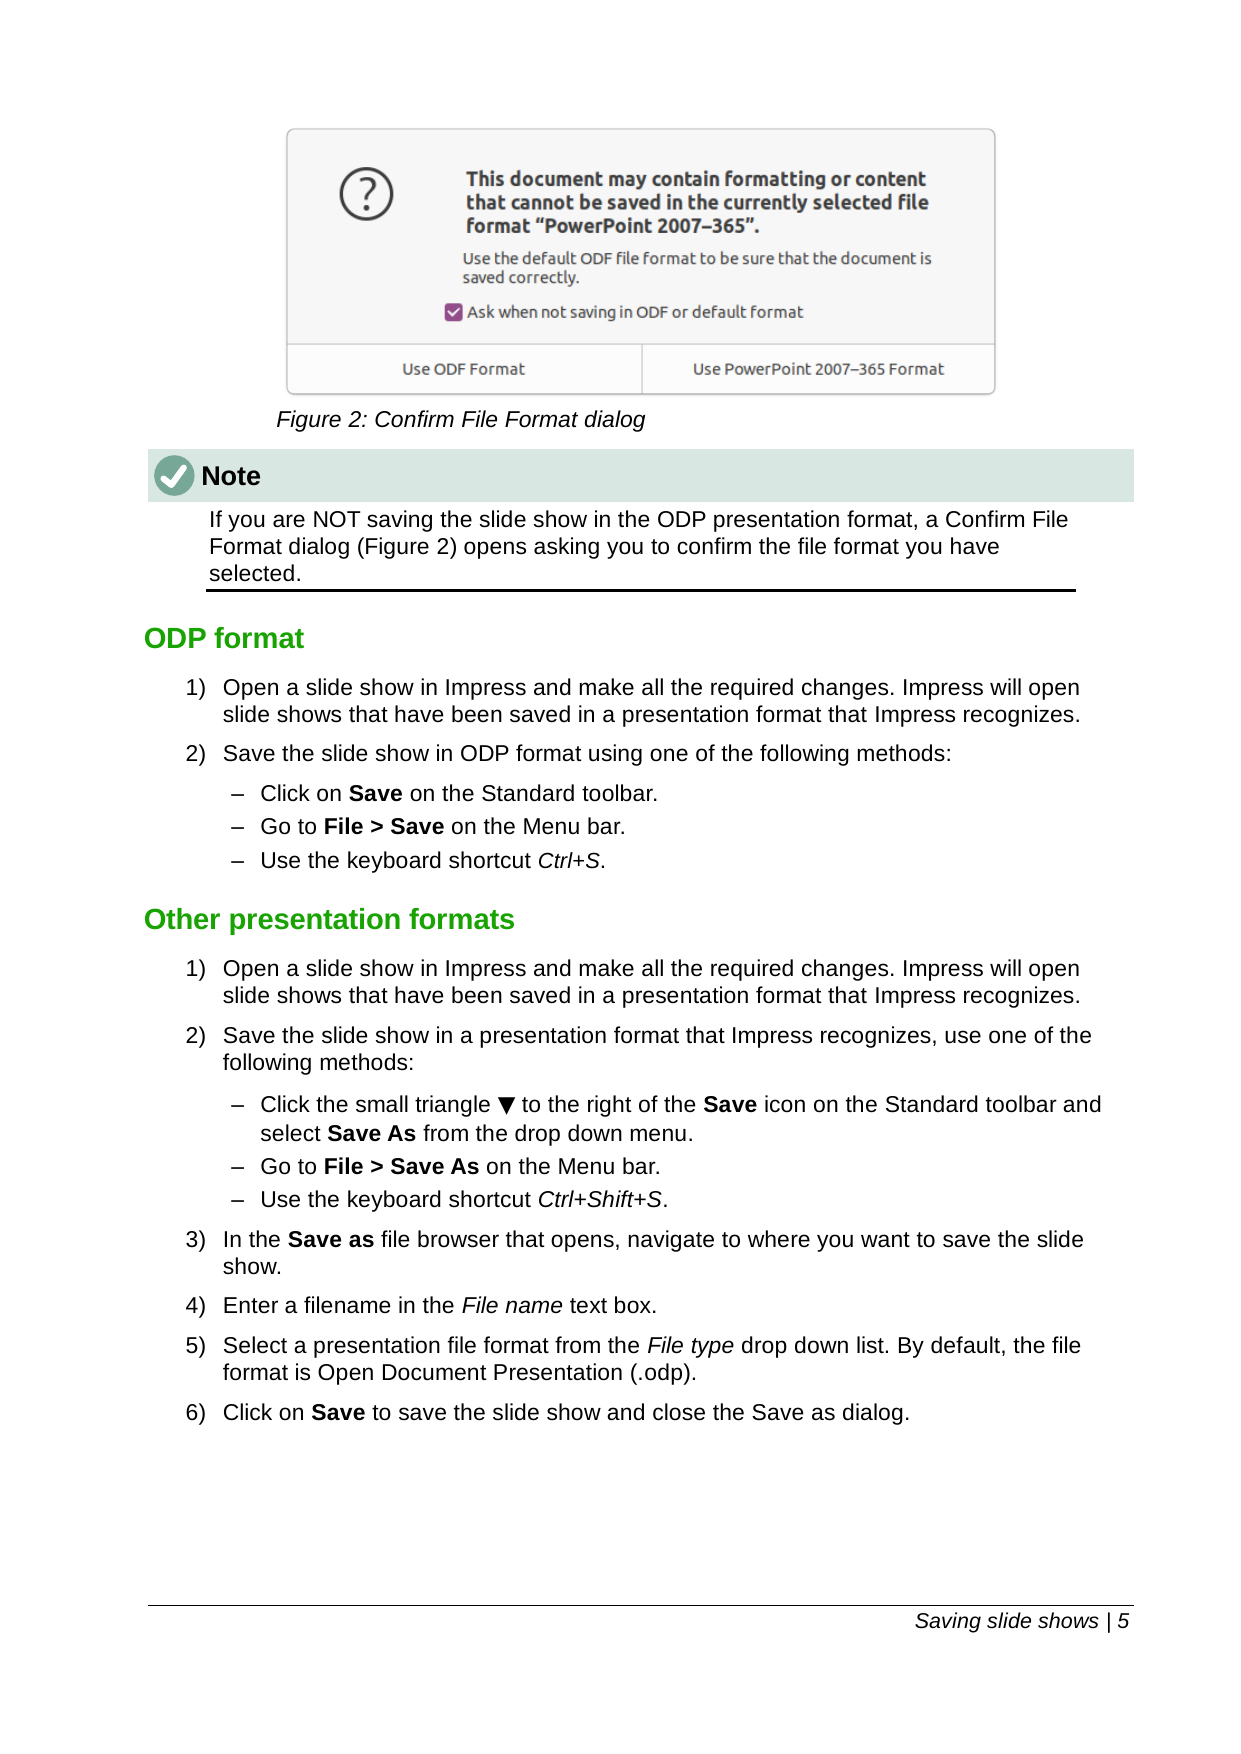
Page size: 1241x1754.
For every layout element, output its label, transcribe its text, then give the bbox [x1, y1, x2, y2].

picture [276, 118, 1006, 405]
subtitle ODP format [143, 621, 1134, 654]
list Open a slide show in Impress and make all the required changes. Impress will open slide shows that have been saved in a presentation format that Impress recognizes. [206, 673, 1134, 727]
subtitle Note [148, 449, 1134, 502]
list Click on Save to save the slide show and close the Save as dialog. [206, 1398, 1134, 1425]
list Use the keyboard shortcut Ctrl+S. [231, 846, 1134, 873]
list Go to File > Save on the Menu bar. [231, 813, 1134, 840]
list Save the slide show in a presentation format that Impress recognizes, use one of the following methods: [206, 1021, 1134, 1075]
list Open a slide show in Impress and make all the required changes. Impress will open slide shows that have been saved in a presentation format that Impress recognizes. [206, 954, 1134, 1009]
list Save the slide show in ODP format using one of the following methods: [206, 740, 1134, 767]
list Click the small triangle ▼ to the right of the Save icon on the Standard toolbar and select Save As from the drop down menu. [231, 1088, 1134, 1146]
text If you are NOT saving the slide show in the ODP presentation format, a Confirm File Format dialog (Figure 2) opens asking you to confirm the file format you have selected. [206, 502, 1076, 589]
subtitle Other presentation formats [143, 902, 1134, 936]
list Select a presentation file format from the File type drop down list. By default, the file format is Open Document Presentation (.odp). [206, 1331, 1134, 1386]
text Figure 2: Confirm File Format dialog [276, 405, 1005, 432]
list Go to File > Save As on the Menu bar. [231, 1152, 1134, 1179]
list Use the keyboard shortcut Ctrl+Shift+S. [231, 1186, 1134, 1213]
list Enter a filename in the File name text box. [206, 1292, 1134, 1319]
list In the Save as file browser that opens, navigate to where you want to save the slide show. [206, 1225, 1134, 1279]
list Click on Save on the Standard toolbar. [231, 779, 1134, 806]
